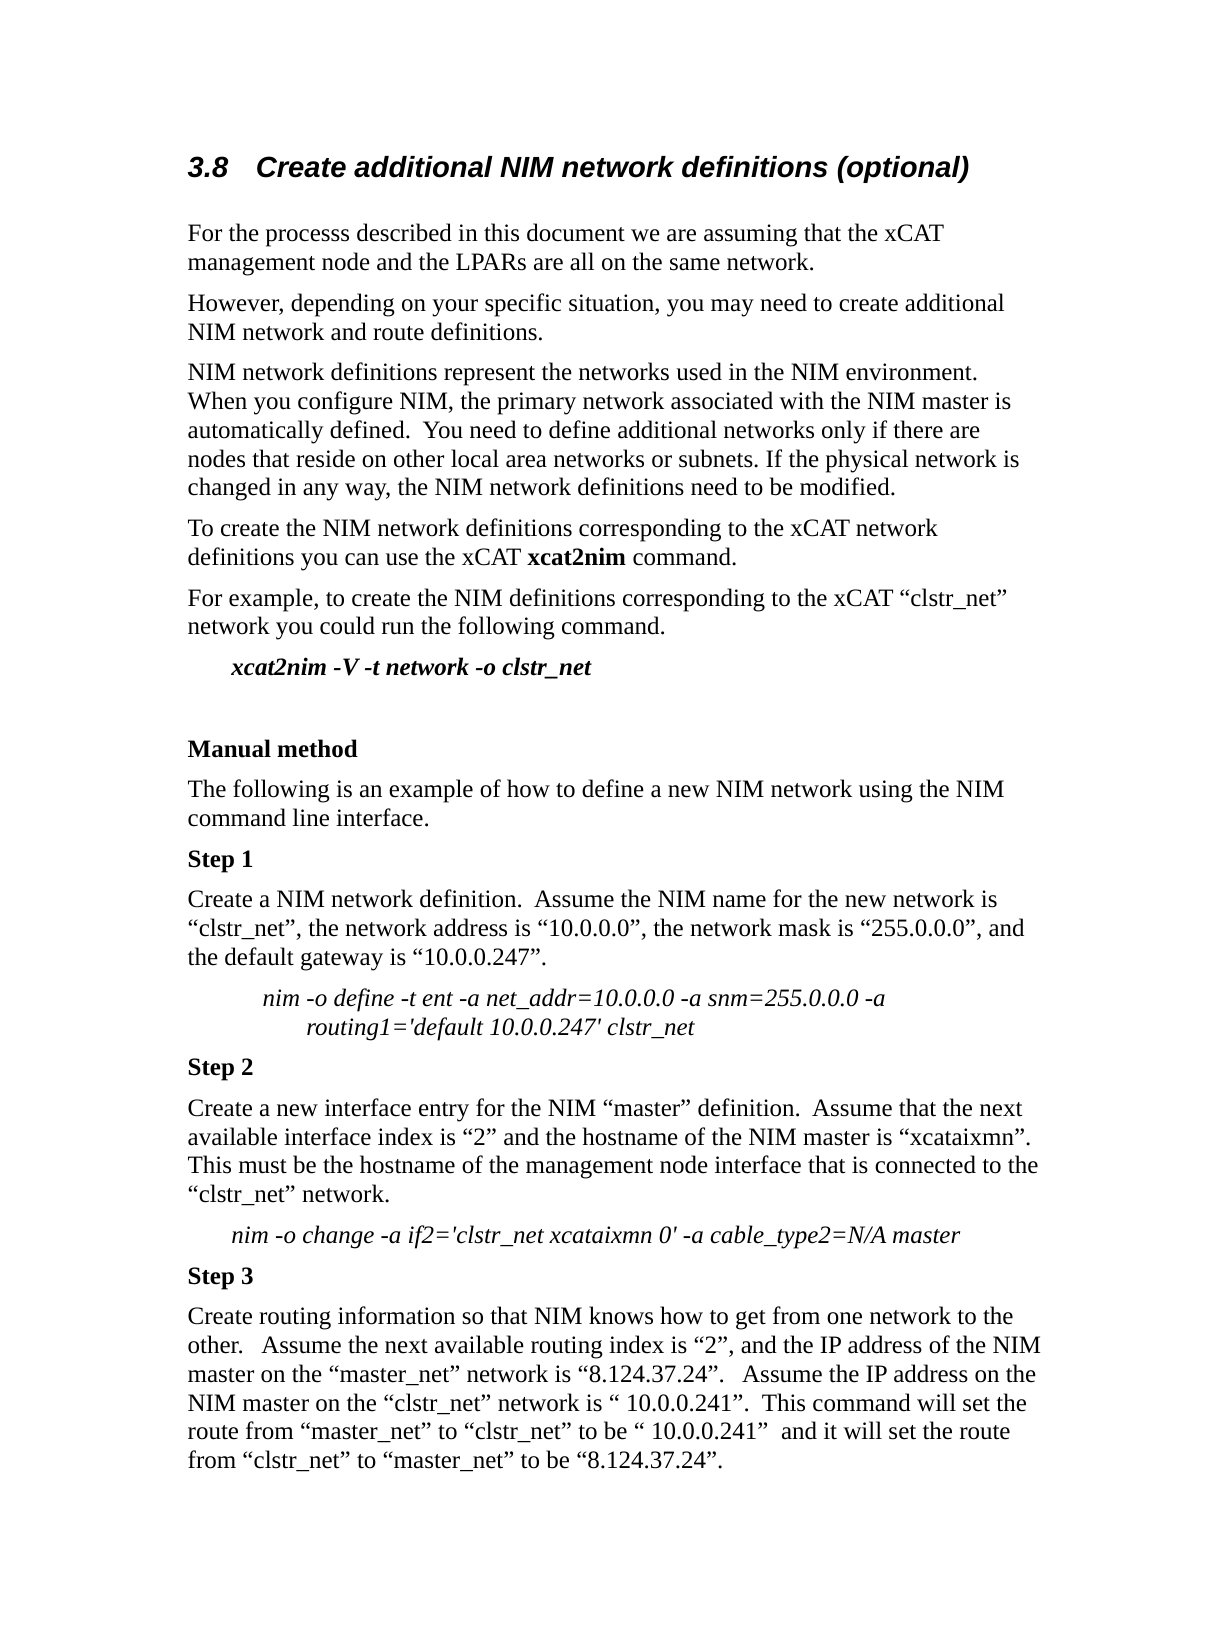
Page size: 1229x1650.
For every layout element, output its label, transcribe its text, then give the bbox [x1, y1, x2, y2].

text For the processs described in this document we are assuming that the xCAT management node and the LPARs are all on the same network. [187, 218, 1041, 276]
text Step 3 [187, 1261, 1041, 1289]
text nim -o change -a if2='clstr_net xcataixmn 0' -a cable_type2=N/A master [187, 1220, 1041, 1249]
text However, depending on your specific situation, you may need to create additional NIM network and route definitions. [187, 288, 1041, 346]
text Manual method [187, 734, 1041, 762]
text Step 1 [187, 844, 1041, 873]
text NIM network definitions represent the networks used in the NIM environment. When you configure NIM, the primary network associated with the NIM master is automatically defined. You need to define additional networks only if there are nodes that reside on other local area networks or subnets. If the physical network is changed in any way, the NIM network definitions need to be modified. [187, 357, 1041, 501]
text nim -o define -t ent -a net_addr=10.0.0.0 -a snm=255.0.0.0 -a routing1='default 10.0.0.247' clstr_net [262, 983, 1041, 1040]
text Create a NIM network definition. Assume the NIM name for the new network is “clstr_net”, the network address is “10.0.0.0”, the network mask is “255.0.0.0”, and the default gateway is “10.0.0.247”. [187, 884, 1041, 971]
text Create routing information so that NIM knows how to get from one network to the other. Assume the next available routing index is “2”, and the IP address of the NIM master on the “master_net” network is “8.124.37.24”. Assume the IP address on the NIM master on the “clstr_net” network is “ 10.0.0.241”. This command will set the route from “master_net” to “clstr_net” to be “ 10.0.0.241” and it will set the route from “clstr_net” to “master_net” to be “8.124.37.24”. [187, 1301, 1041, 1474]
text The following is an example of how to define a new NIM network using the NIM command line interface. [187, 774, 1041, 832]
subtitle Create additional NIM network definitions (optional) [187, 150, 1041, 183]
text Step 2 [187, 1052, 1041, 1081]
text To create the NIM network definitions corresponding to the xCAT network definitions you can use the xCAT xcat2nim command. [187, 513, 1041, 571]
text Create a new interface entry for the NIM “master” definition. Assume that the next available interface index is “2” and the hostname of the NIM master is “xcataixmn”. This must be the hostname of the management node interface that is connected to the “clstr_net” network. [187, 1093, 1041, 1208]
text xcat2nim -V -t network -o clstr_net [187, 652, 1041, 681]
text For example, to create the NIM definitions corresponding to the xCAT “clstr_net” network you could run the following command. [187, 583, 1041, 640]
